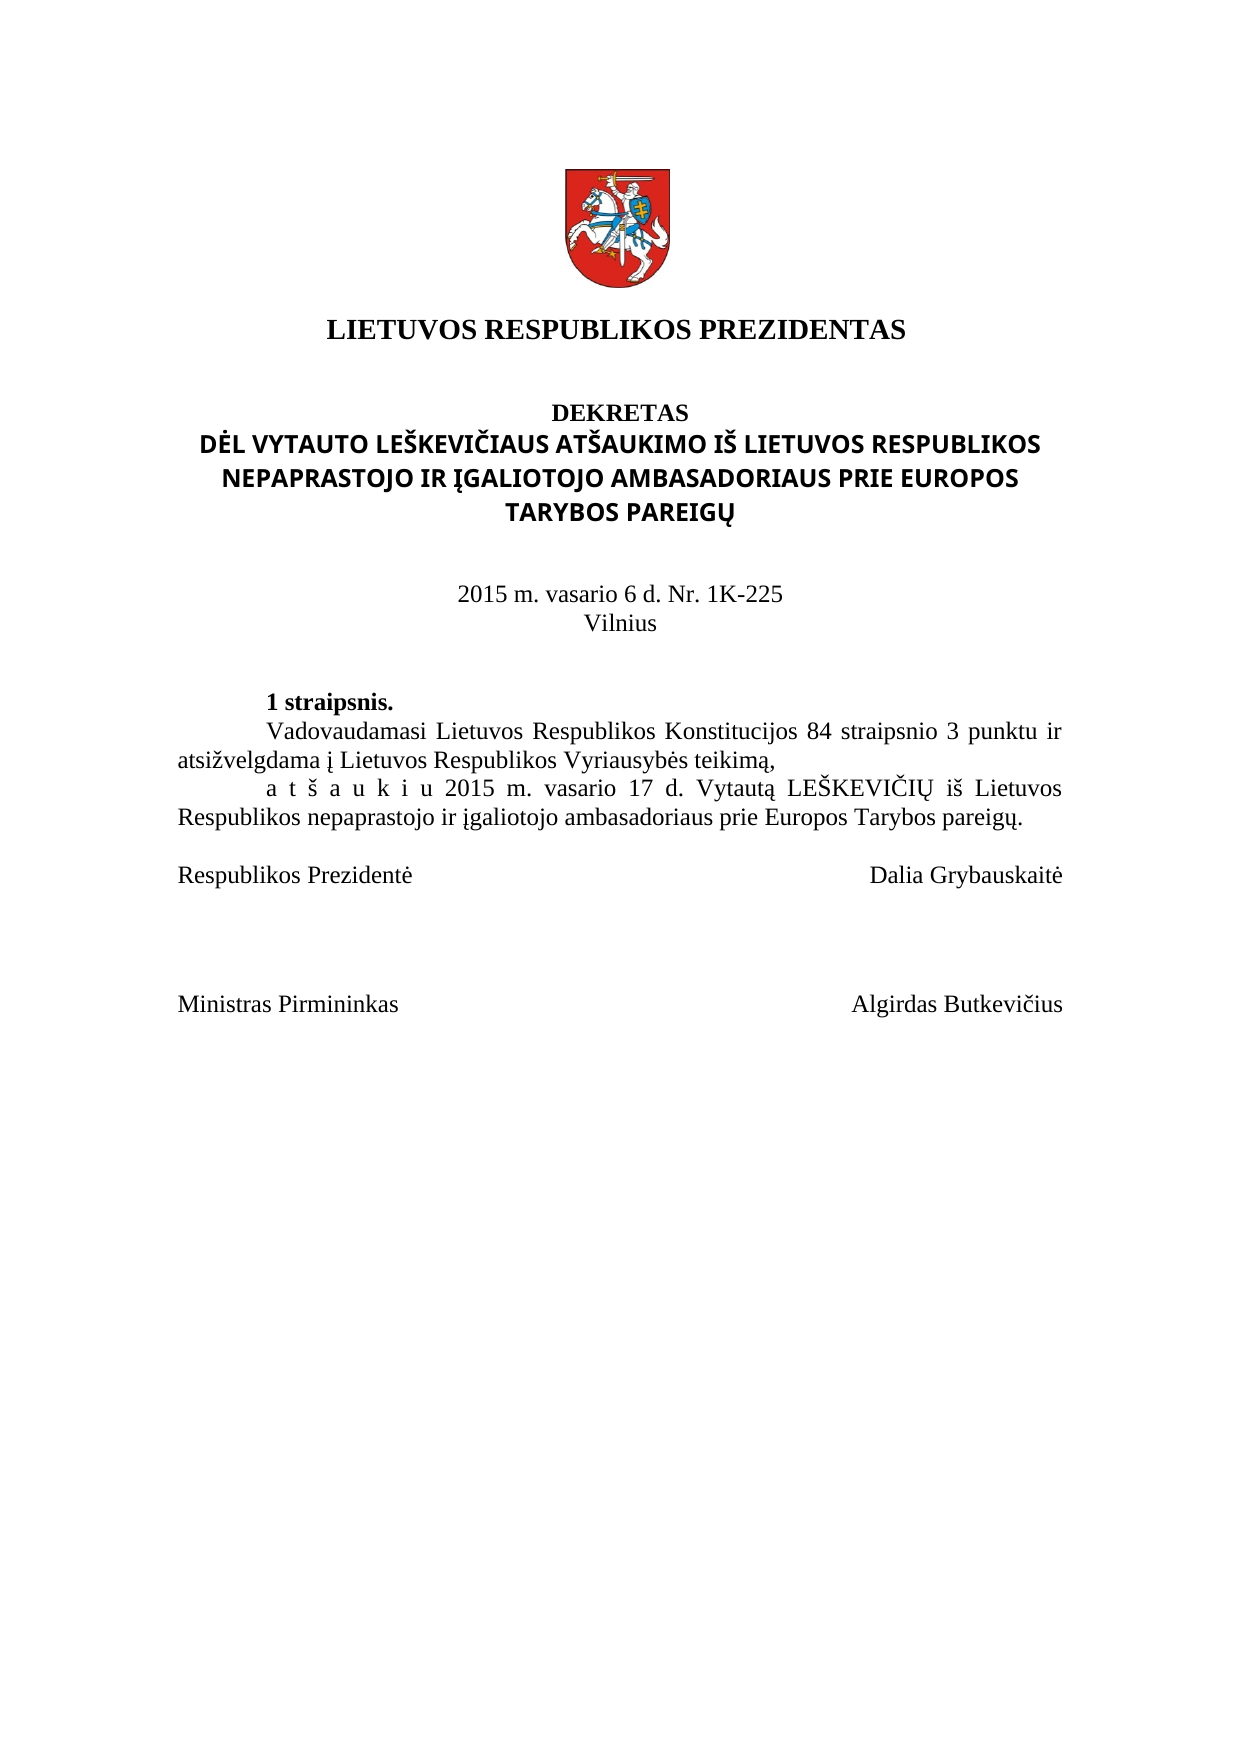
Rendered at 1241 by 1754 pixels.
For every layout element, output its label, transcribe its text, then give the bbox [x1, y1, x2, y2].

text Ministras Pirmininkas Algirdas Butkevičius [177, 989, 1063, 1018]
text 1 straipsnis. [177, 687, 1063, 716]
text Vilnius [177, 608, 1063, 637]
text LIETUVOS RESPUBLIKOS PREZIDENTAS [177, 312, 1063, 346]
text a t š a u k i u 2015 m. vasario 17 d. Vytautą LEŠKEVIČIŲ iš Lietuvos Respublikos nepaprastojo ir įgaliotojo ambasadoriaus prie Europos Tarybos pareigų. [177, 773, 1063, 831]
text Respublikos Prezidentė Dalia Grybauskaitė [177, 860, 1063, 888]
text Vadovaudamasi Lietuvos Respublikos Konstitucijos 84 straipsnio 3 punktu ir atsižvelgdama į Lietuvos Respublikos Vyriausybės teikimą, [177, 716, 1063, 773]
text 2015 m. vasario 6 d. Nr. 1K-225 [177, 579, 1063, 608]
text DEKRETAS [177, 398, 1063, 427]
text Dėl VYTAUTO LEŠKEVIČIAUS ATŠAUKIMO IŠ LIETUVOS RESPUBLIKOS NEPAPRASTOJO IR ĮGALIOTOJO AMBASADORIAUS PRIE EUROPOS TARYBOS PAREIGŲ [177, 427, 1063, 529]
